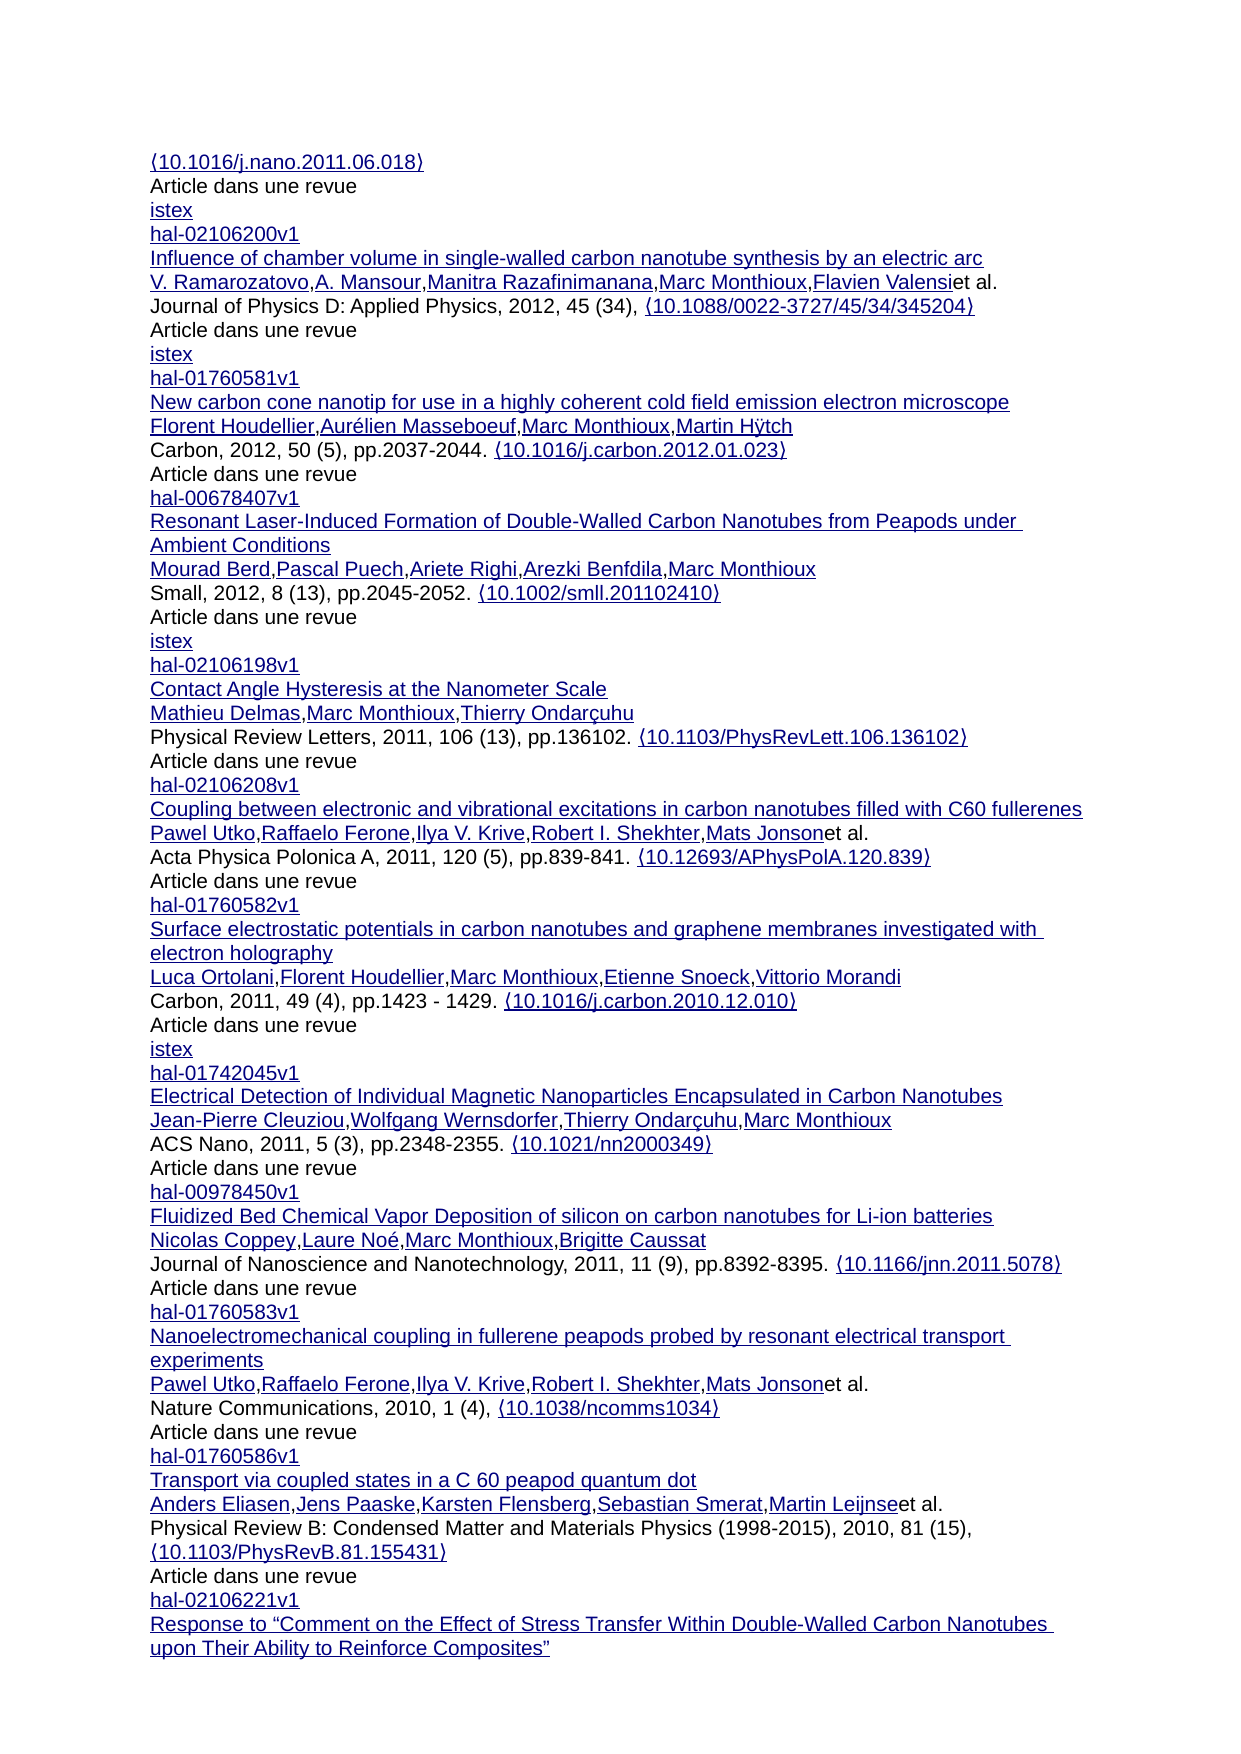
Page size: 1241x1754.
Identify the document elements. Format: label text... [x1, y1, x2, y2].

table_cell Influence of chamber volume in single-walled carbon nanotube synthesis by an electric arc V. Ramarozatovo,A. Mansour,Manitra Razafinimanana,Marc Monthioux,Flavien Valensiet al. Journal of Physics D: Applied Physics, 2012, 45 (34), ⟨10.1088/0022-3727/45/34/345204⟩ Article dans une revue istex hal-01760581v1 [150, 246, 1090, 389]
table_cell Contact Angle Hysteresis at the Nanometer Scale Mathieu Delmas,Marc Monthioux,Thierry Ondarçuhu Physical Review Letters, 2011, 106 (13), pp.136102. ⟨10.1103/PhysRevLett.106.136102⟩ Article dans une revue hal-02106208v1 [150, 677, 1090, 797]
table_cell Electrical Detection of Individual Magnetic Nanoparticles Encapsulated in Carbon Nanotubes Jean-Pierre Cleuziou,Wolfgang Wernsdorfer,Thierry Ondarçuhu,Marc Monthioux ACS Nano, 2011, 5 (3), pp.2348-2355. ⟨10.1021/nn2000349⟩ Article dans une revue hal-00978450v1 [150, 1084, 1090, 1204]
table_cell New carbon cone nanotip for use in a highly coherent cold field emission electron microscope Florent Houdellier,Aurélien Masseboeuf,Marc Monthioux,Martin Hÿtch Carbon, 2012, 50 (5), pp.2037-2044. ⟨10.1016/j.carbon.2012.01.023⟩ Article dans une revue hal-00678407v1 [150, 390, 1090, 509]
table_cell Nanoelectromechanical coupling in fullerene peapods probed by resonant electrical transport experiments Pawel Utko,Raffaelo Ferone,Ilya V. Krive,Robert I. Shekhter,Mats Jonsonet al. Nature Communications, 2010, 1 (4), ⟨10.1038/ncomms1034⟩ Article dans une revue hal-01760586v1 [150, 1324, 1090, 1468]
table_cell Resonant Laser-Induced Formation of Double-Walled Carbon Nanotubes from Peapods under Ambient Conditions Mourad Berd,Pascal Puech,Ariete Righi,Arezki Benfdila,Marc Monthioux Small, 2012, 8 (13), pp.2045-2052. ⟨10.1002/smll.201102410⟩ Article dans une revue istex hal-02106198v1 [150, 509, 1090, 677]
table_cell Coupling between electronic and vibrational excitations in carbon nanotubes filled with C60 fullerenes Pawel Utko,Raffaelo Ferone,Ilya V. Krive,Robert I. Shekhter,Mats Jonsonet al. Acta Physica Polonica A, 2011, 120 (5), pp.839-841. ⟨10.12693/APhysPolA.120.839⟩ Article dans une revue hal-01760582v1 [150, 797, 1090, 917]
table_cell ⟨10.1016/j.nano.2011.06.018⟩ Article dans une revue istex hal-02106200v1 [150, 150, 1090, 246]
table_cell Transport via coupled states in a C 60 peapod quantum dot Anders Eliasen,Jens Paaske,Karsten Flensberg,Sebastian Smerat,Martin Leijnseet al. Physical Review B: Condensed Matter and Materials Physics (1998-2015), 2010, 81 (15), ⟨10.1103/PhysRevB.81.155431⟩ Article dans une revue hal-02106221v1 [150, 1468, 1090, 1611]
table_cell Response to “Comment on the Effect of Stress Transfer Within Double-Walled Carbon Nanotubes upon Their Ability to Reinforce Composites” [150, 1611, 1090, 1659]
table_cell Surface electrostatic potentials in carbon nanotubes and graphene membranes investigated with electron holography Luca Ortolani,Florent Houdellier,Marc Monthioux,Etienne Snoeck,Vittorio Morandi Carbon, 2011, 49 (4), pp.1423 - 1429. ⟨10.1016/j.carbon.2010.12.010⟩ Article dans une revue istex hal-01742045v1 [150, 917, 1090, 1084]
table_cell Fluidized Bed Chemical Vapor Deposition of silicon on carbon nanotubes for Li-ion batteries Nicolas Coppey,Laure Noé,Marc Monthioux,Brigitte Caussat Journal of Nanoscience and Nanotechnology, 2011, 11 (9), pp.8392-8395. ⟨10.1166/jnn.2011.5078⟩ Article dans une revue hal-01760583v1 [150, 1204, 1090, 1324]
